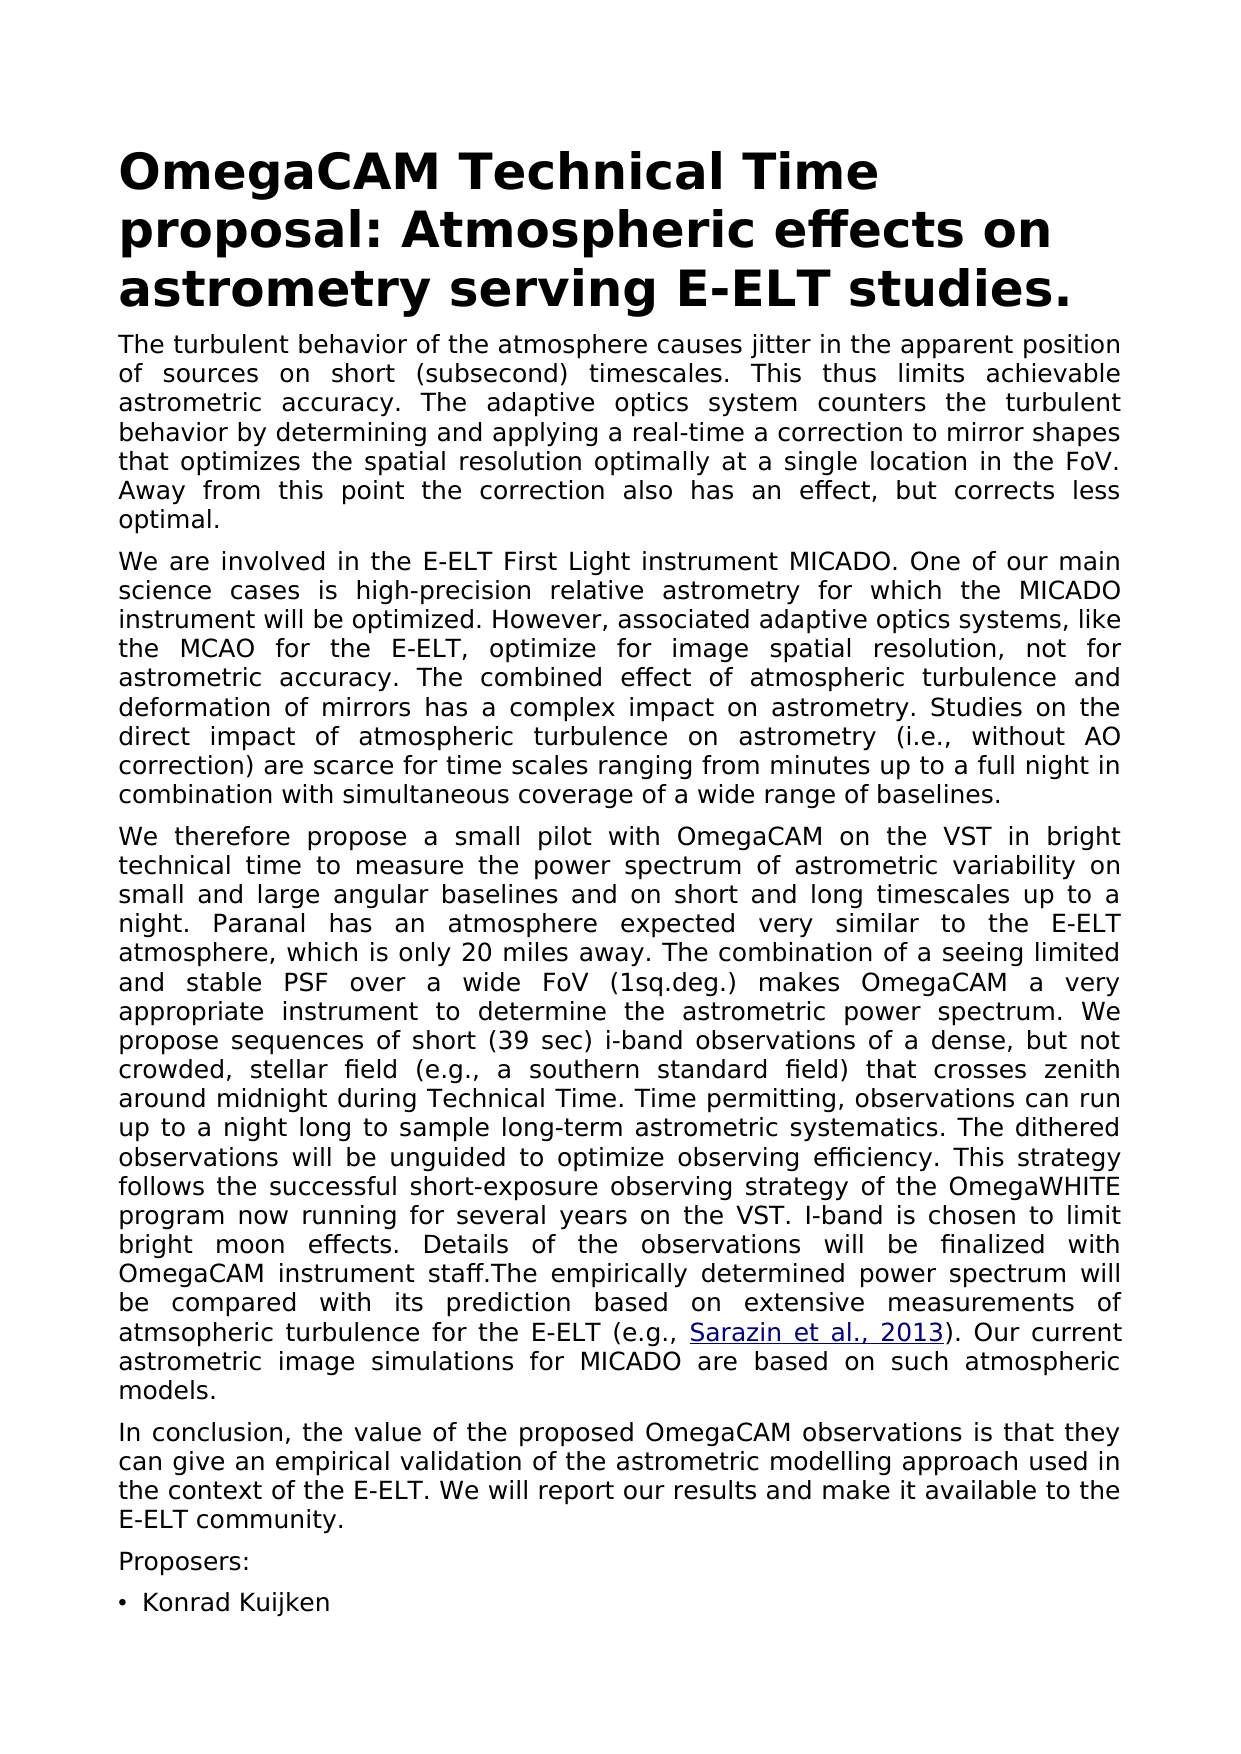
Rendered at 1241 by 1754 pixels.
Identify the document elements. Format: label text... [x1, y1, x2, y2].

list Konrad Kuijken [118, 1589, 1122, 1618]
text The turbulent behavior of the atmosphere causes jitter in the apparent position of sources on short (subsecond) timescales. This thus limits achievable astrometric accuracy. The adaptive optics system counters the turbulent behavior by determining and applying a real-time a correction to mirror shapes that optimizes the spatial resolution optimally at a single location in the FoV. Away from this point the correction also has an effect, but corrects less optimal. [118, 330, 1122, 534]
text We therefore propose a small pilot with OmegaCAM on the VST in bright technical time to measure the power spectrum of astrometric variability on small and large angular baselines and on short and long timescales up to a night. Paranal has an atmosphere expected very similar to the E-ELT atmosphere, which is only 20 miles away. The combination of a seeing limited and stable PSF over a wide FoV (1sq.deg.) makes OmegaCAM a very appropriate instrument to determine the astrometric power spectrum. We propose sequences of short (39 sec) i-band observations of a dense, but not crowded, stellar field (e.g., a southern standard field) that crosses zenith around midnight during Technical Time. Time permitting, observations can run up to a night long to sample long-term astrometric systematics. The dithered observations will be unguided to optimize observing efficiency. This strategy follows the successful short-exposure observing strategy of the OmegaWHITE program now running for several years on the VST. I-band is chosen to limit bright moon effects. Details of the observations will be finalized with OmegaCAM instrument staff.The empirically determined power spectrum will be compared with its prediction based on extensive measurements of atmsopheric turbulence for the E-ELT (e.g., Sarazin et al., 2013). Our current astrometric image simulations for MICADO are based on such atmospheric models. [118, 822, 1122, 1405]
text In conclusion, the value of the proposed OmegaCAM observations is that they can give an empirical validation of the astrometric modelling approach used in the context of the E-ELT. We will report our results and make it available to the E-ELT community. [118, 1418, 1122, 1534]
subtitle OmegaCAM Technical Time proposal: Atmospheric effects on astrometry serving E-ELT studies. [118, 143, 1122, 318]
text Proposers: [118, 1547, 1122, 1576]
text We are involved in the E-ELT First Light instrument MICADO. One of our main science cases is high-precision relative astrometry for which the MICADO instrument will be optimized. However, associated adaptive optics systems, like the MCAO for the E-ELT, optimize for image spatial resolution, not for astrometric accuracy. The combined effect of atmospheric turbulence and deformation of mirrors has a complex impact on astrometry. Studies on the direct impact of atmospheric turbulence on astrometry (i.e., without AO correction) are scarce for time scales ranging from minutes up to a full night in combination with simultaneous coverage of a wide range of baselines. [118, 547, 1122, 809]
